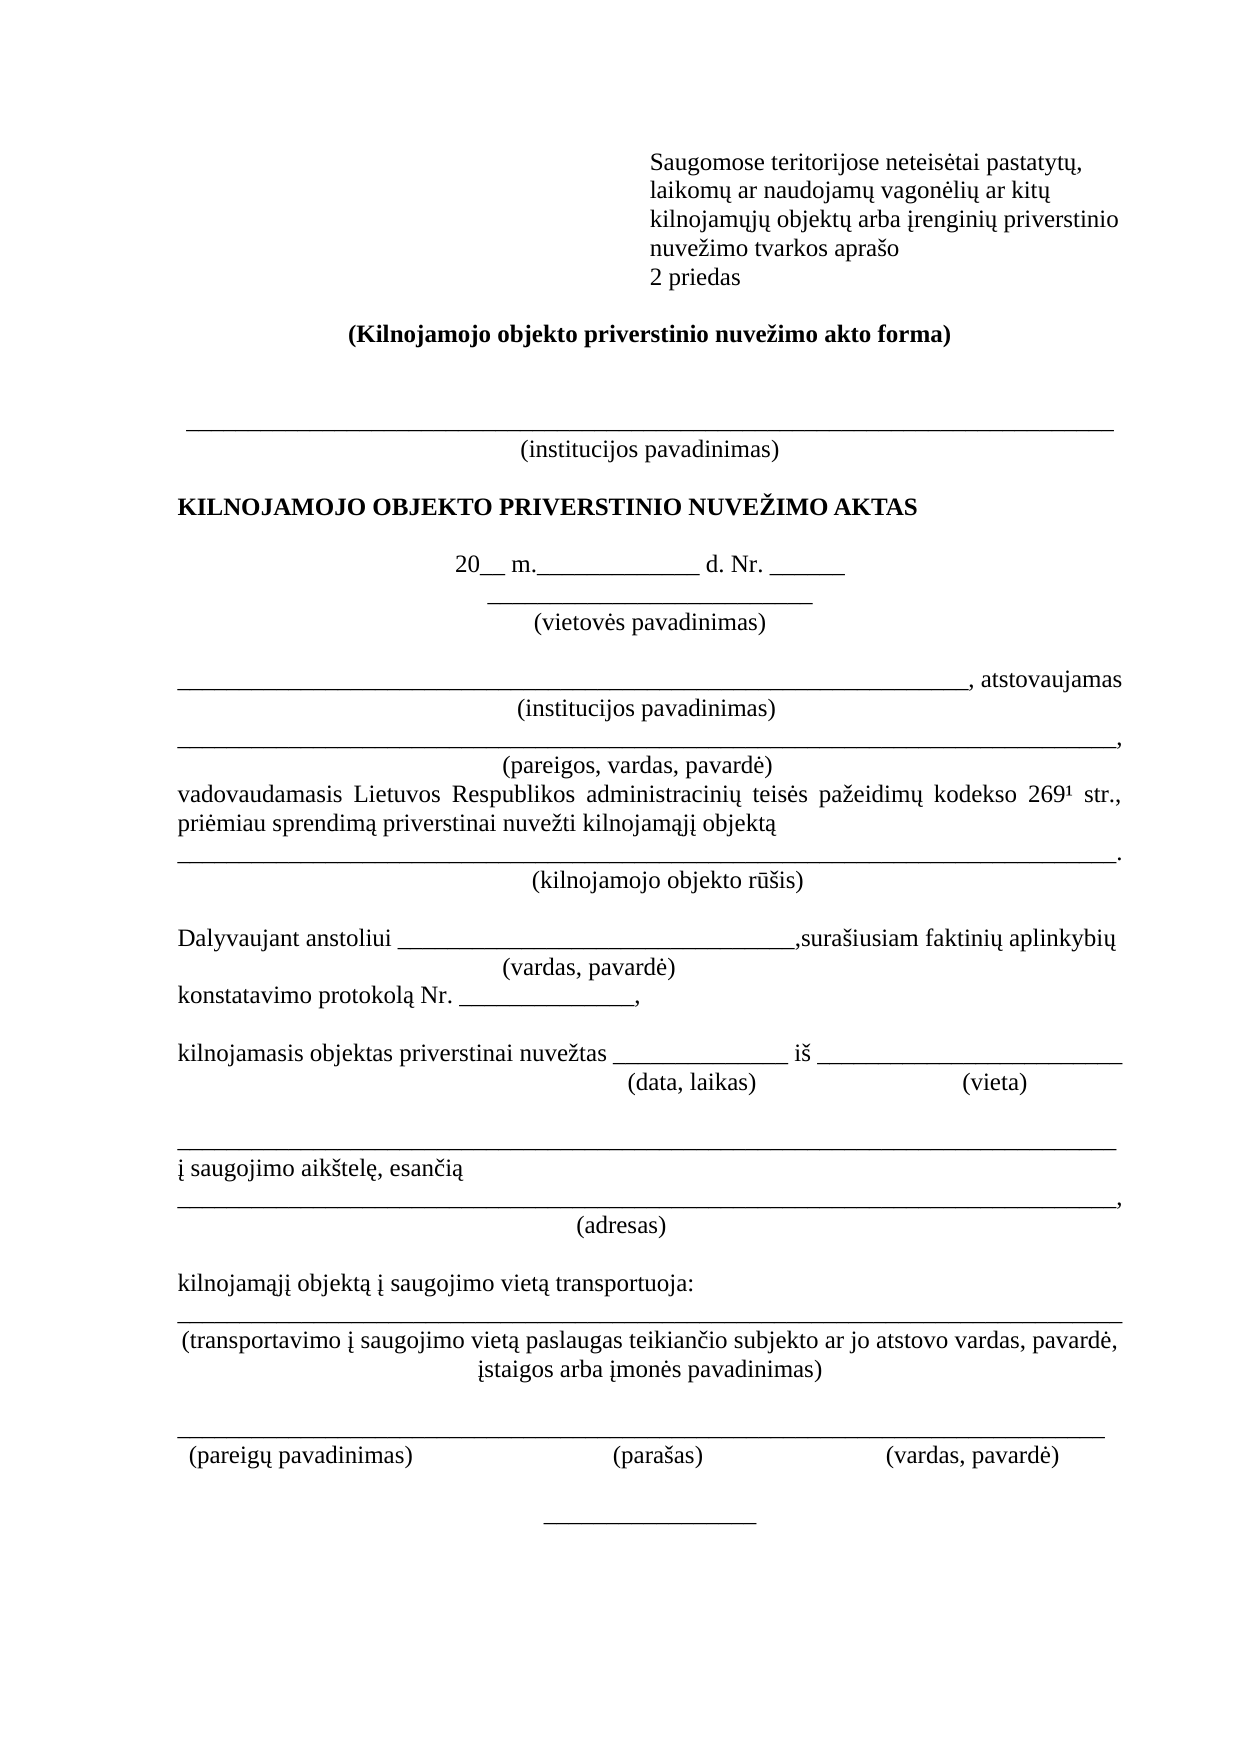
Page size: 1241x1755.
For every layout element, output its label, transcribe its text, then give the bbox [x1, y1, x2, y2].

text _________________ [177, 1498, 1122, 1527]
text Saugomose teritorijose neteisėtai pastatytų, laikomų ar naudojamų vagonėlių ar kitų kilnojamųjų objektų arba įrenginių priverstinio nuvežimo tvarkos aprašo [649, 147, 1122, 262]
table_header (vardas, pavardė) [808, 1441, 1122, 1469]
text (data, laikas) (vieta) [627, 1067, 1122, 1096]
text KILNOJAMOJO OBJEKTO PRIVERSTINIO NUVEŽIMO AKTAS [177, 492, 1122, 521]
table_header (parašas) [493, 1441, 808, 1469]
text vadovaudamasis Lietuvos Respublikos administracinių teisės pažeidimų kodekso 269¹ str., priėmiau sprendimą priverstinai nuvežti kilnojamąjį objektą [177, 779, 1122, 837]
text _ . [177, 837, 1122, 866]
text (pareigos, vardas, pavardė) [502, 751, 1122, 779]
text (transportavimo į saugojimo vietą paslaugas teikiančio subjekto ar jo atstovo vardas, pavardė, įstaigos arba įmonės pavadinimas) [177, 1326, 1122, 1383]
text kilnojamasis objektas priverstinai nuvežtas ______________ iš [177, 1038, 1122, 1067]
text konstatavimo protokolą Nr. ______________, [177, 981, 1122, 1009]
text Dalyvaujant anstoliui ,surašiusiam faktinių aplinkybių [177, 923, 1122, 952]
text _ [177, 406, 1122, 434]
text kilnojamąjį objektą į saugojimo vietą transportuoja: [177, 1268, 1122, 1297]
text (Kilnojamojo objekto priverstinio nuvežimo akto forma) [177, 319, 1122, 348]
text (vietovės pavadinimas) [177, 607, 1122, 636]
text _ [177, 1124, 1122, 1153]
text (kilnojamojo objekto rūšis) [532, 866, 1122, 894]
text _ , atstovaujamas [177, 664, 1122, 693]
text _ [177, 1297, 1122, 1322]
text 20__ m._____________ d. Nr. ______ [177, 549, 1122, 578]
table_header (pareigų pavadinimas) [177, 1441, 493, 1469]
text 2 priedas [649, 262, 1122, 291]
text (institucijos pavadinimas) [517, 693, 1122, 722]
text (adresas) [576, 1211, 1122, 1239]
text _ [177, 1412, 1122, 1441]
text _ , [177, 1182, 1122, 1211]
text _ , [177, 722, 1122, 751]
text į saugojimo aikštelę, esančią [177, 1153, 1122, 1182]
text __________________________ [177, 578, 1122, 607]
text (institucijos pavadinimas) [177, 434, 1122, 463]
text (vardas, pavardė) [502, 952, 1122, 981]
